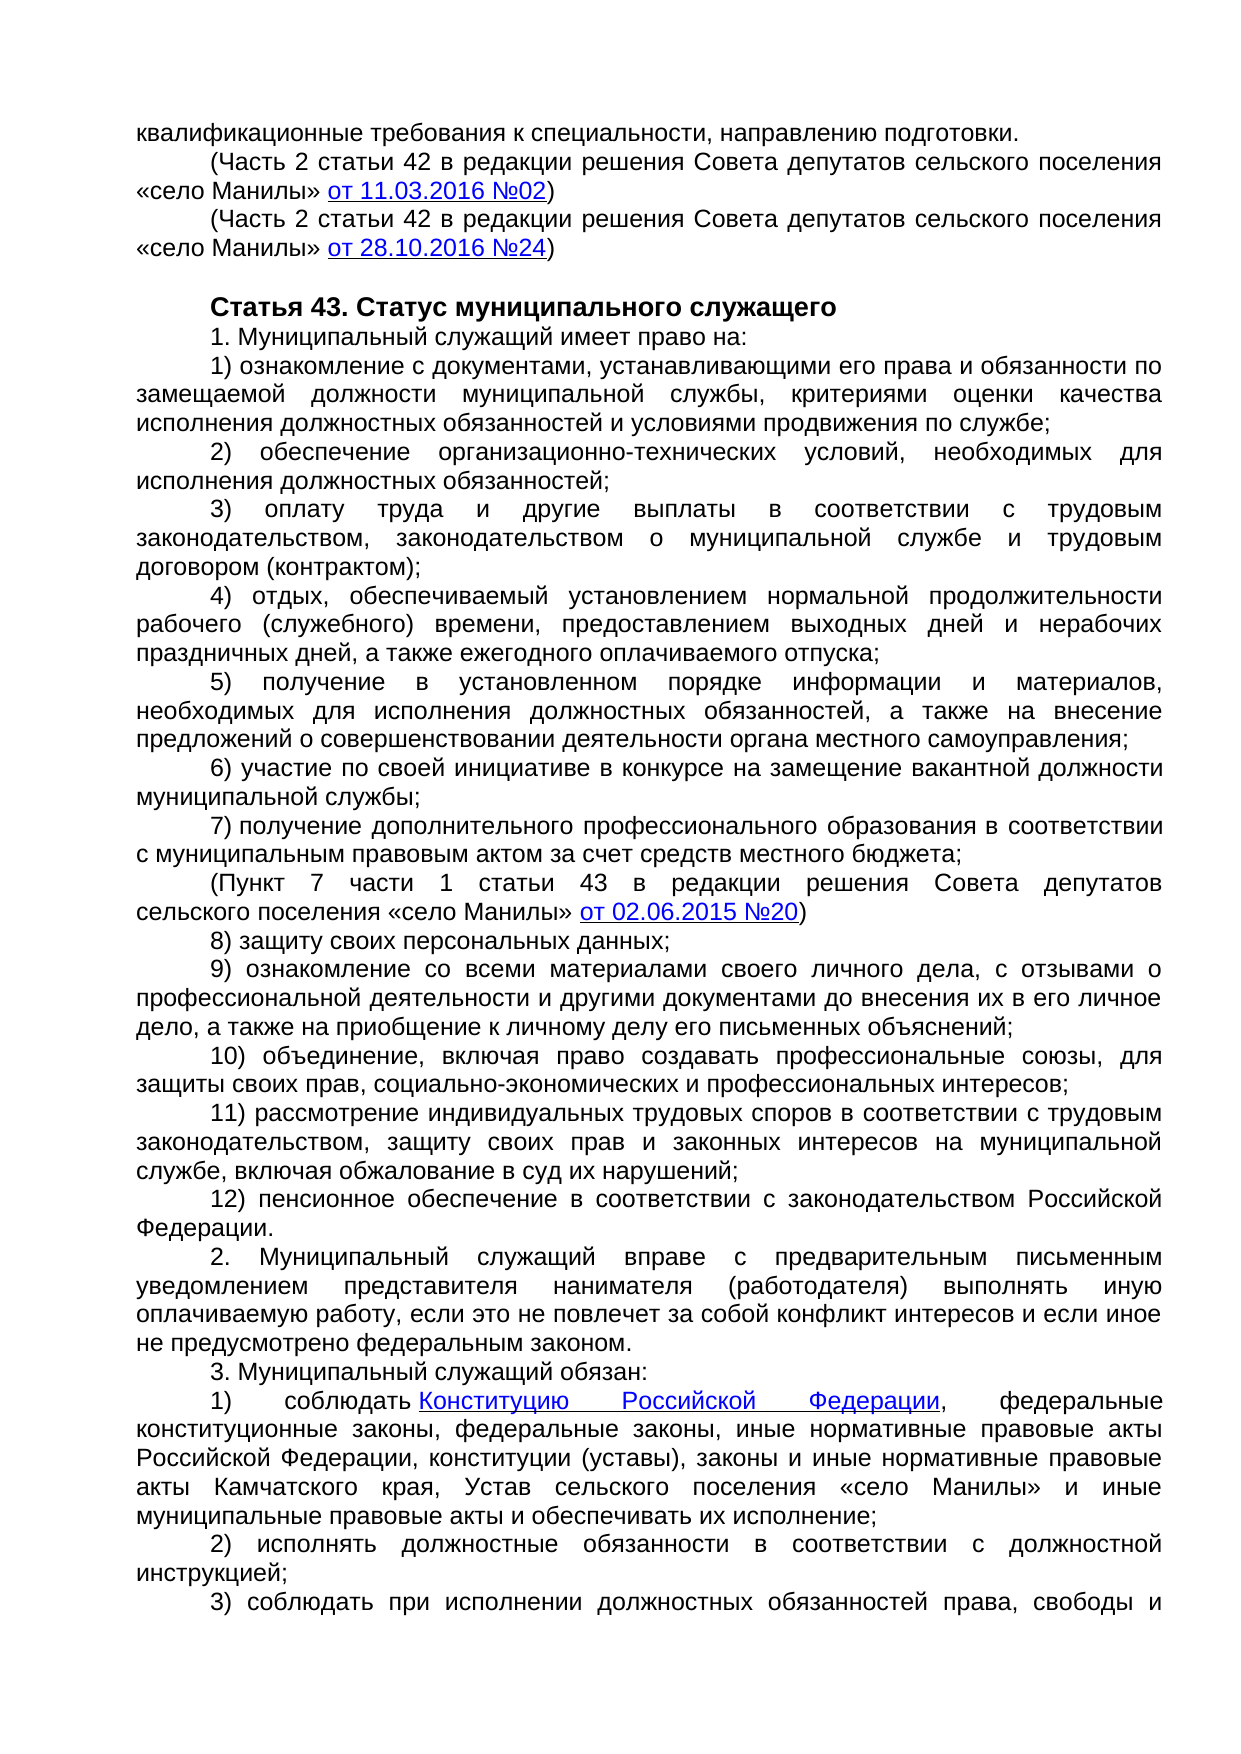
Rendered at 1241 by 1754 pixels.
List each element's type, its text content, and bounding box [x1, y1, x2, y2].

text 5) получение в установленном порядке информации и материалов, необходимых для исполнения должностных обязанностей, а также на внесение предложений о совершенствовании деятельности органа местного самоуправления; [136, 667, 1163, 753]
text 10) объединение, включая право создавать профессиональные союзы, для защиты своих прав, социально-экономических и профессиональных интересов; [136, 1041, 1163, 1098]
text 1) соблюдать Конституцию Российской Федерации, федеральные конституционные законы, федеральные законы, иные нормативные правовые акты Российской Федерации, конституции (уставы), законы и иные нормативные правовые акты Камчатского края, Устав сельского поселения «село Манилы» и иные муниципальные правовые акты и обеспечивать их исполнение; [136, 1386, 1163, 1529]
text 7) получение дополнительного профессионального образования в соответствии с муниципальным правовым актом за счет средств местного бюджета; [136, 811, 1163, 868]
text 3) оплату труда и другие выплаты в соответствии с трудовым законодательством, законодательством о муниципальной службе и трудовым договором (контрактом); [136, 494, 1163, 581]
text 1) ознакомление с документами, устанавливающими его права и обязанности по замещаемой должности муниципальной службы, критериями оценки качества исполнения должностных обязанностей и условиями продвижения по службе; [136, 351, 1163, 437]
text квалификационные требования к специальности, направлению подготовки. [136, 118, 1163, 147]
text 6) участие по своей инициативе в конкурсе на замещение вакантной должности муниципальной службы; [136, 753, 1163, 811]
text 1. Муниципальный служащий имеет право на: [136, 322, 1163, 351]
text 3. Муниципальный служащий обязан: [136, 1357, 1163, 1386]
text 3) соблюдать при исполнении должностных обязанностей права, свободы и [136, 1587, 1163, 1616]
text (Часть 2 статьи 42 в редакции решения Совета депутатов сельского поселения «село Манилы» от 11.03.2016 №02) [136, 147, 1163, 204]
text 2) обеспечение организационно-технических условий, необходимых для исполнения должностных обязанностей; [136, 437, 1163, 494]
text 11) рассмотрение индивидуальных трудовых споров в соответствии с трудовым законодательством, защиту своих прав и законных интересов на муниципальной службе, включая обжалование в суд их нарушений; [136, 1098, 1163, 1184]
text Статья 43. Статус муниципального служащего [136, 291, 1163, 322]
text 8) защиту своих персональных данных; [136, 926, 1163, 954]
text 9) ознакомление со всеми материалами своего личного дела, с отзывами о профессиональной деятельности и другими документами до внесения их в его личное дело, а также на приобщение к личному делу его письменных объяснений; [136, 954, 1163, 1041]
text 12) пенсионное обеспечение в соответствии с законодательством Российской Федерации. [136, 1184, 1163, 1242]
text (Пункт 7 части 1 статьи 43 в редакции решения Совета депутатов сельского поселения «село Манилы» от 02.06.2015 №20) [136, 868, 1163, 926]
text 2. Муниципальный служащий вправе с предварительным письменным уведомлением представителя нанимателя (работодателя) выполнять иную оплачиваемую работу, если это не повлечет за собой конфликт интересов и если иное не предусмотрено федеральным законом. [136, 1242, 1163, 1357]
text 2) исполнять должностные обязанности в соответствии с должностной инструкцией; [136, 1529, 1163, 1587]
text 4) отдых, обеспечиваемый установлением нормальной продолжительности рабочего (служебного) времени, предоставлением выходных дней и нерабочих праздничных дней, а также ежегодного оплачиваемого отпуска; [136, 581, 1163, 667]
text (Часть 2 статьи 42 в редакции решения Совета депутатов сельского поселения «село Манилы» от 28.10.2016 №24) [136, 204, 1163, 262]
